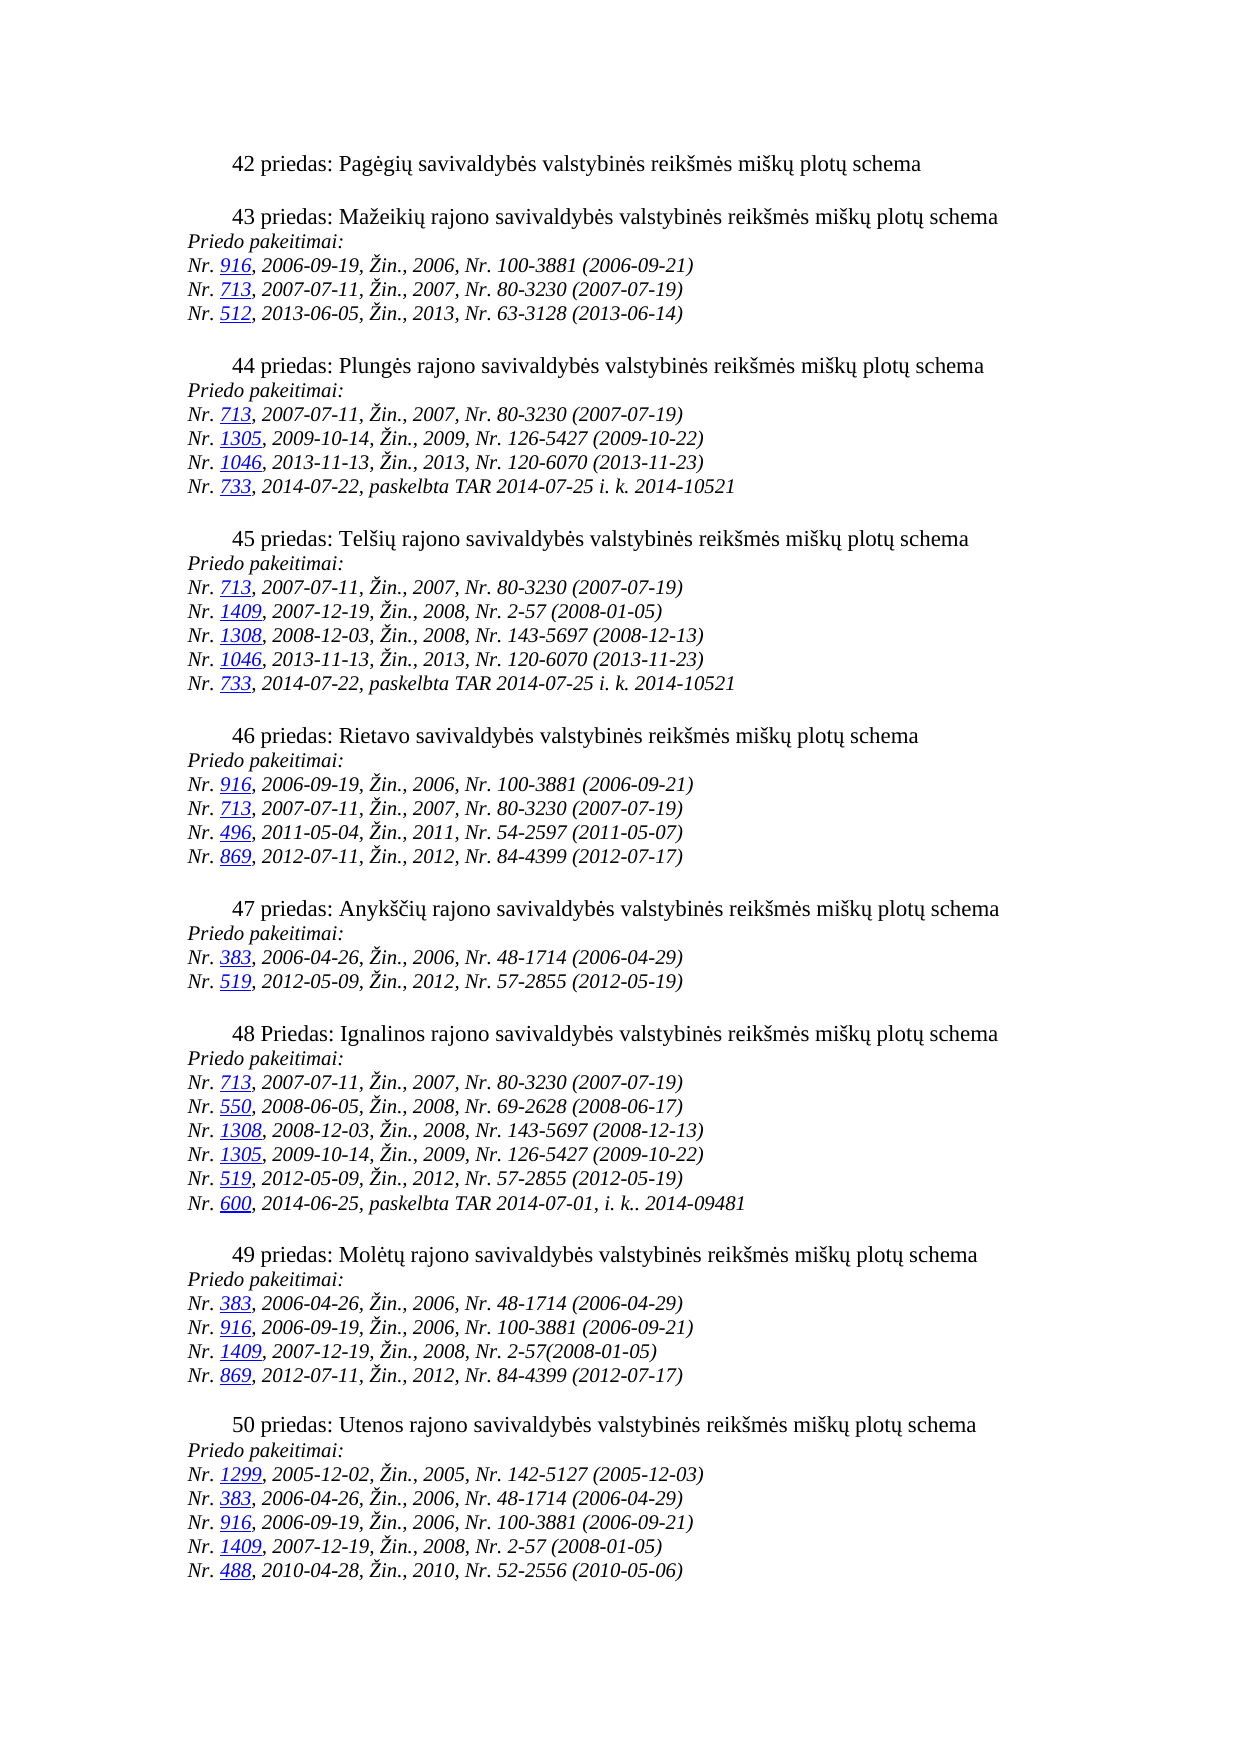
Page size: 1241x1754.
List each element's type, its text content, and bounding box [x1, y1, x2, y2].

text 50 priedas: Utenos rajono savivaldybės valstybinės reikšmės miškų plotų schema [187, 1412, 1053, 1438]
text Nr. 1409, 2007-12-19, Žin., 2008, Nr. 2-57(2008-01-05) [187, 1339, 1053, 1363]
text Priedo pakeitimai: [187, 748, 1053, 772]
text Nr. 733, 2014-07-22, paskelbta TAR 2014-07-25 i. k. 2014-10521 [187, 474, 1053, 498]
text 46 priedas: Rietavo savivaldybės valstybinės reikšmės miškų plotų schema [187, 722, 1053, 748]
text Nr. 713, 2007-07-11, Žin., 2007, Nr. 80-3230 (2007-07-19) [187, 402, 1127, 426]
text Nr. 1409, 2007-12-19, Žin., 2008, Nr. 2-57 (2008-01-05) [187, 1534, 1053, 1558]
text Nr. 713, 2007-07-11, Žin., 2007, Nr. 80-3230 (2007-07-19) [187, 277, 1127, 301]
text Nr. 916, 2006-09-19, Žin., 2006, Nr. 100-3881 (2006-09-21) [187, 1510, 1142, 1534]
text Nr. 550, 2008-06-05, Žin., 2008, Nr. 69-2628 (2008-06-17) [187, 1094, 1053, 1118]
text 49 priedas: Molėtų rajono savivaldybės valstybinės reikšmės miškų plotų schema [187, 1241, 1053, 1267]
text 42 priedas: Pagėgių savivaldybės valstybinės reikšmės miškų plotų schema [187, 150, 1053, 176]
text Nr. 713, 2007-07-11, Žin., 2007, Nr. 80-3230 (2007-07-19) [187, 1070, 1127, 1094]
text Nr. 1299, 2005-12-02, Žin., 2005, Nr. 142-5127 (2005-12-03) [187, 1462, 1053, 1486]
text Nr. 916, 2006-09-19, Žin., 2006, Nr. 100-3881 (2006-09-21) [187, 253, 1142, 277]
text Nr. 733, 2014-07-22, paskelbta TAR 2014-07-25 i. k. 2014-10521 [187, 671, 1053, 695]
text Priedo pakeitimai: [187, 378, 1053, 402]
text Priedo pakeitimai: [187, 1267, 1053, 1291]
text Nr. 519, 2012-05-09, Žin., 2012, Nr. 57-2855 (2012-05-19) [187, 1166, 1053, 1190]
text Nr. 496, 2011-05-04, Žin., 2011, Nr. 54-2597 (2011-05-07) [187, 820, 1053, 844]
text Nr. 869, 2012-07-11, Žin., 2012, Nr. 84-4399 (2012-07-17) [187, 1363, 1053, 1387]
text Nr. 512, 2013-06-05, Žin., 2013, Nr. 63-3128 (2013-06-14) [187, 301, 1053, 325]
text Nr. 1046, 2013-11-13, Žin., 2013, Nr. 120-6070 (2013-11-23) [187, 647, 1053, 671]
text Nr. 1046, 2013-11-13, Žin., 2013, Nr. 120-6070 (2013-11-23) [187, 450, 1053, 474]
text Priedo pakeitimai: [187, 229, 1053, 253]
text Nr. 713, 2007-07-11, Žin., 2007, Nr. 80-3230 (2007-07-19) [187, 796, 1127, 820]
text Nr. 383, 2006-04-26, Žin., 2006, Nr. 48-1714 (2006-04-29) [187, 1291, 1127, 1315]
text 48 Priedas: Ignalinos rajono savivaldybės valstybinės reikšmės miškų plotų schema [187, 1020, 1053, 1046]
text 47 priedas: Anykščių rajono savivaldybės valstybinės reikšmės miškų plotų schema [187, 895, 1053, 921]
text Nr. 1308, 2008-12-03, Žin., 2008, Nr. 143-5697 (2008-12-13) [187, 1118, 1053, 1142]
text Nr. 713, 2007-07-11, Žin., 2007, Nr. 80-3230 (2007-07-19) [187, 575, 1127, 599]
text Nr. 1305, 2009-10-14, Žin., 2009, Nr. 126-5427 (2009-10-22) [187, 1142, 1053, 1166]
text Nr. 600, 2014-06-25, paskelbta TAR 2014-07-01, i. k.. 2014-09481 [187, 1190, 1053, 1214]
text Nr. 1409, 2007-12-19, Žin., 2008, Nr. 2-57 (2008-01-05) [187, 599, 1053, 623]
text Nr. 869, 2012-07-11, Žin., 2012, Nr. 84-4399 (2012-07-17) [187, 844, 1053, 868]
text 43 priedas: Mažeikių rajono savivaldybės valstybinės reikšmės miškų plotų schema [187, 203, 1053, 229]
text Priedo pakeitimai: [187, 921, 1053, 945]
text Nr. 1308, 2008-12-03, Žin., 2008, Nr. 143-5697 (2008-12-13) [187, 623, 1053, 647]
text Priedo pakeitimai: [187, 551, 1053, 575]
text Nr. 519, 2012-05-09, Žin., 2012, Nr. 57-2855 (2012-05-19) [187, 969, 1053, 993]
text Nr. 488, 2010-04-28, Žin., 2010, Nr. 52-2556 (2010-05-06) [187, 1558, 1053, 1582]
text 44 priedas: Plungės rajono savivaldybės valstybinės reikšmės miškų plotų schema [187, 352, 1053, 378]
text Nr. 916, 2006-09-19, Žin., 2006, Nr. 100-3881 (2006-09-21) [187, 772, 1142, 796]
text Nr. 383, 2006-04-26, Žin., 2006, Nr. 48-1714 (2006-04-29) [187, 945, 1127, 969]
text 45 priedas: Telšių rajono savivaldybės valstybinės reikšmės miškų plotų schema [187, 525, 1053, 551]
text Priedo pakeitimai: [187, 1046, 1053, 1070]
text Nr. 916, 2006-09-19, Žin., 2006, Nr. 100-3881 (2006-09-21) [187, 1315, 1142, 1339]
text Nr. 383, 2006-04-26, Žin., 2006, Nr. 48-1714 (2006-04-29) [187, 1486, 1127, 1510]
text Nr. 1305, 2009-10-14, Žin., 2009, Nr. 126-5427 (2009-10-22) [187, 426, 1053, 450]
text Priedo pakeitimai: [187, 1438, 1053, 1462]
